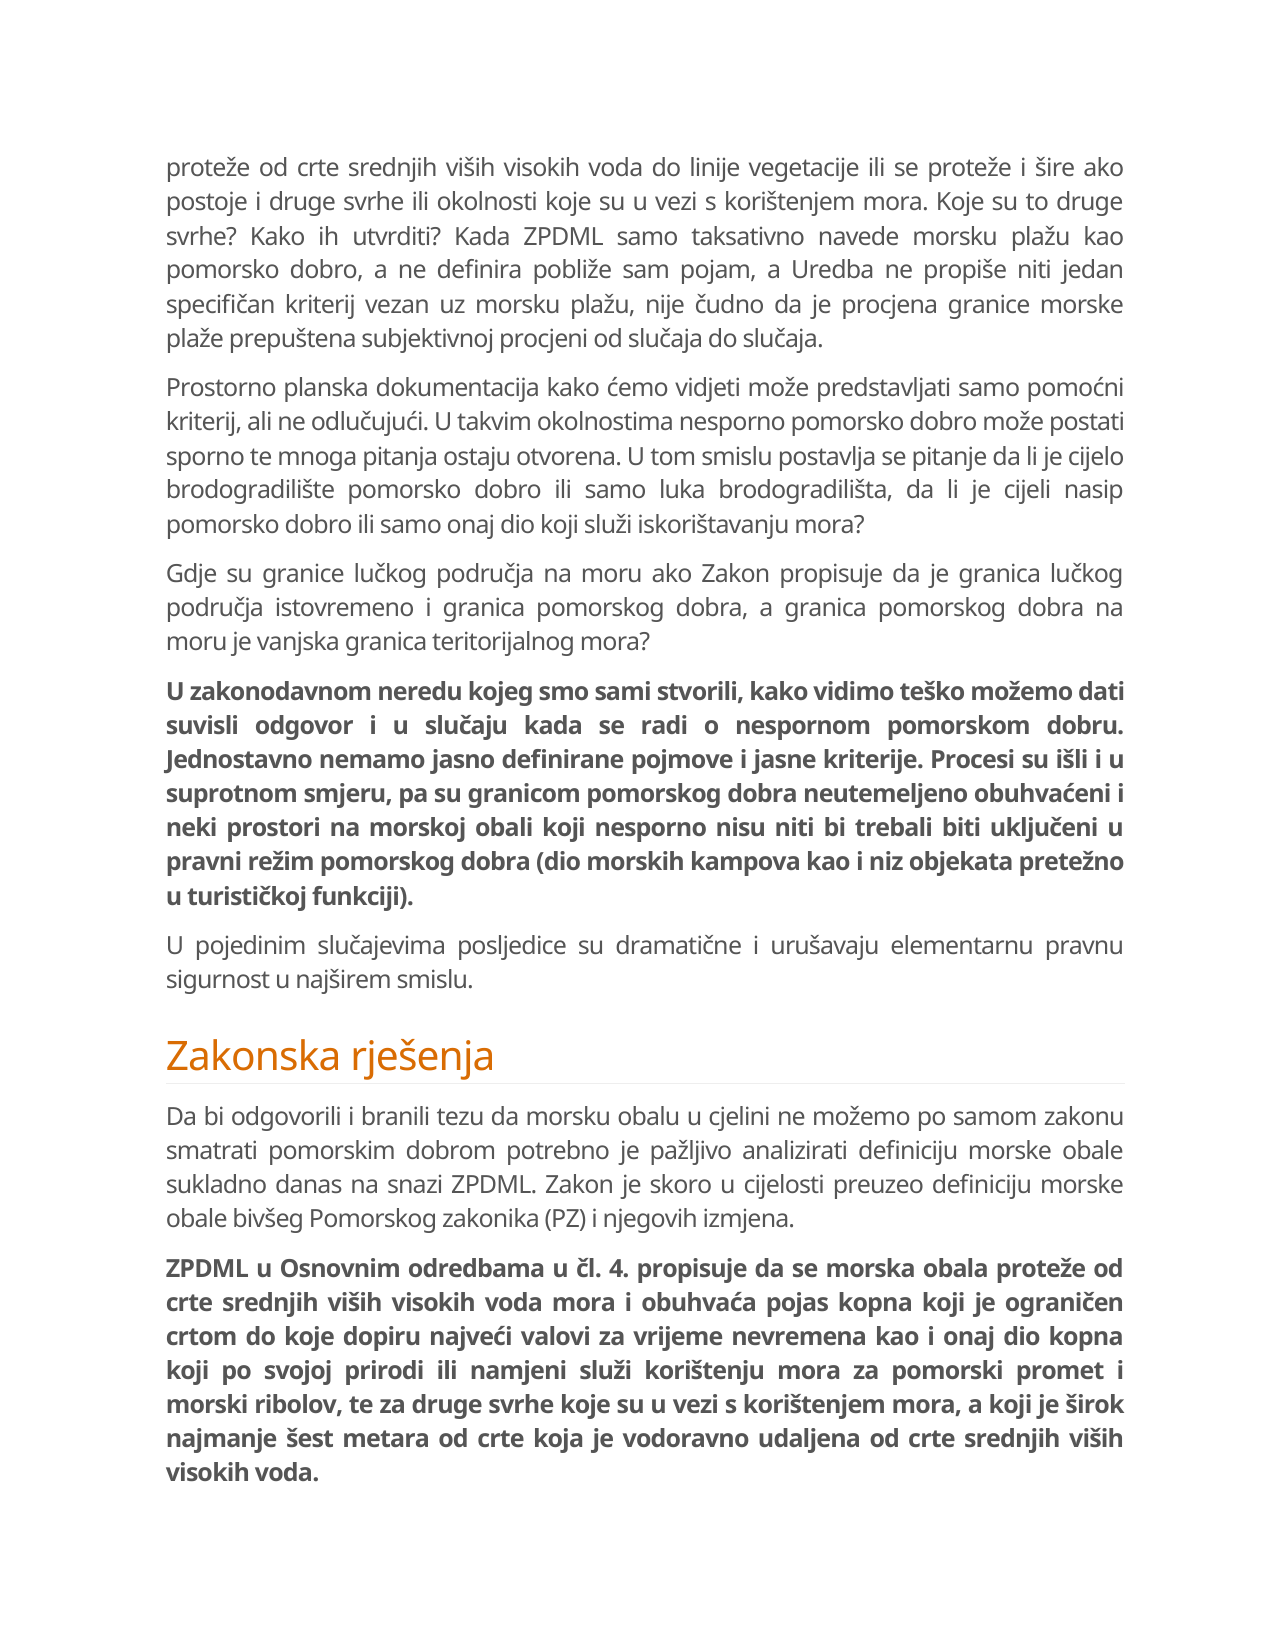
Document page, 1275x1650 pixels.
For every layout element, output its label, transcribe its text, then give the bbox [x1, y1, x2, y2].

text Da bi odgovorili i branili tezu da morsku obalu u cjelini ne možemo po samom zakonu smatrati pomorskim dobrom potrebno je pažljivo analizirati definiciju morske obale sukladno danas na snazi ZPDML. Zakon je skoro u cijelosti preuzeo definiciju morske obale bivšeg Pomorskog zakonika (PZ) i njegovih izmjena. [166, 1099, 1125, 1235]
text ZPDML u Osnovnim odredbama u čl. 4. propisuje da se morska obala proteže od crte srednjih viših visokih voda mora i obuhvaća pojas kopna koji je ograničen crtom do koje dopiru najveći valovi za vrijeme nevremena kao i onaj dio kopna koji po svojoj prirodi ili namjeni služi korištenju mora za pomorski promet i morski ribolov, te za druge svrhe koje su u vezi s korištenjem mora, a koji je širok najmanje šest metara od crte koja je vodoravno udaljena od crte srednjih viših visokih voda. [166, 1251, 1125, 1489]
text Gdje su granice lučkog područja na moru ako Zakon propisuje da je granica lučkog područja istovremeno i granica pomorskog dobra, a granica pomorskog dobra na moru je vanjska granica teritorijalnog mora? [166, 556, 1125, 658]
text Prostorno planska dokumentacija kako ćemo vidjeti može predstavljati samo pomoćni kriterij, ali ne odlučujući. U takvim okolnostima nesporno pomorsko dobro može postati sporno te mnoga pitanja ostaju otvorena. U tom smislu postavlja se pitanje da li je cijelo brodogradilište pomorsko dobro ili samo luka brodogradilišta, da li je cijeli nasip pomorsko dobro ili samo onaj dio koji služi iskorištavanju mora? [166, 370, 1125, 540]
text U zakonodavnom neredu kojeg smo sami stvorili, kako vidimo teško možemo dati suvisli odgovor i u slučaju kada se radi o nespornom pomorskom dobru. Jednostavno nemamo jasno definirane pojmove i jasne kriterije. Procesi su išli i u suprotnom smjeru, pa su granicom pomorskog dobra neutemeljeno obuhvaćeni i neki prostori na morskoj obali koji nesporno nisu niti bi trebali biti uključeni u pravni režim pomorskog dobra (dio morskih kampova kao i niz objekata pretežno u turističkoj funkciji). [166, 674, 1125, 912]
subtitle Zakonska rješenja [166, 1027, 1125, 1083]
text U pojedinim slučajevima posljedice su dramatične i urušavaju elementarnu pravnu sigurnost u najširem smislu. [166, 928, 1125, 996]
text proteže od crte srednjih viših visokih voda do linije vegetacije ili se proteže i šire ako postoje i druge svrhe ili okolnosti koje su u vezi s korištenjem mora. Koje su to druge svrhe? Kako ih utvrditi? Kada ZPDML samo taksativno navede morsku plažu kao pomorsko dobro, a ne definira pobliže sam pojam, a Uredba ne propiše niti jedan specifičan kriterij vezan uz morsku plažu, nije čudno da je procjena granice morske plaže prepuštena subjektivnoj procjeni od slučaja do slučaja. [166, 150, 1125, 354]
